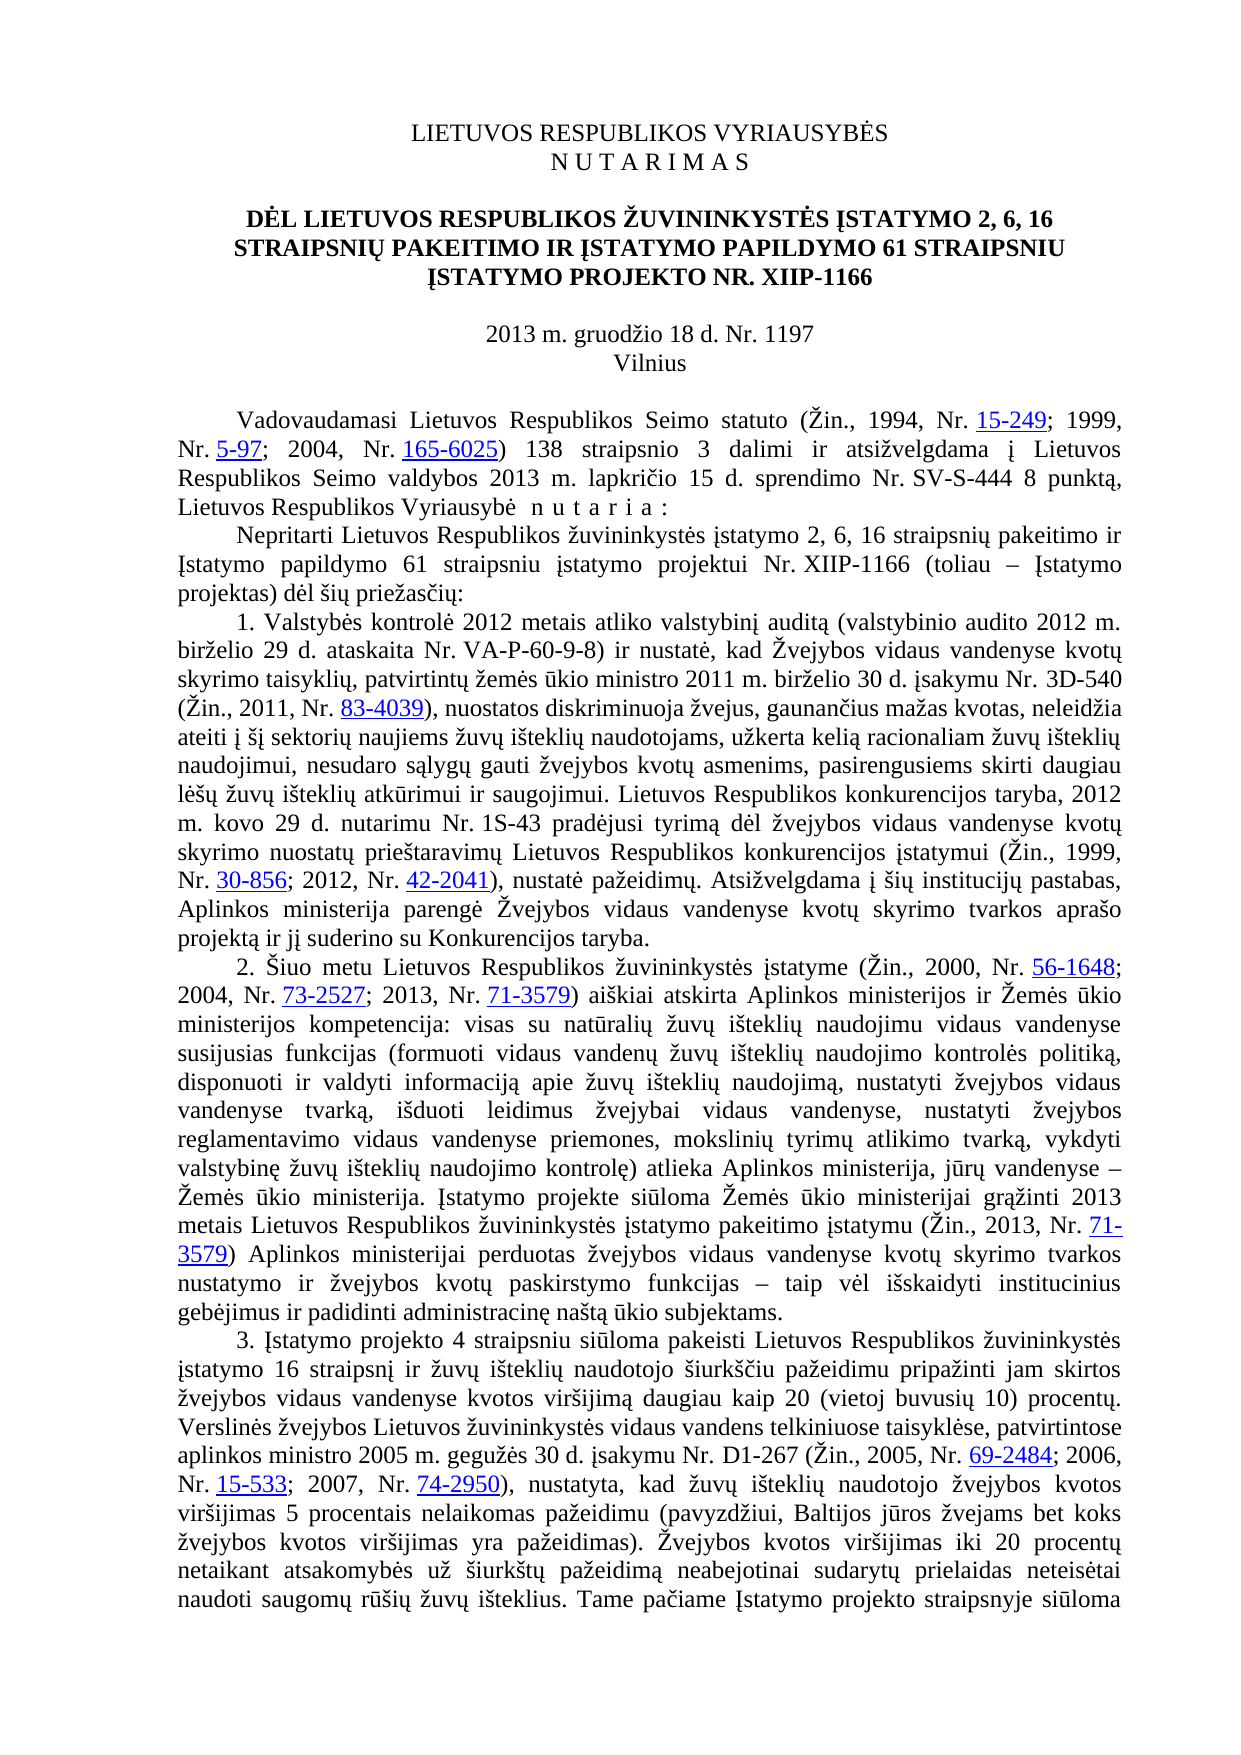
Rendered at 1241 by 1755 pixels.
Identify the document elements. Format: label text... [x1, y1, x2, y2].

text 3. Įstatymo projekto 4 straipsniu siūloma pakeisti Lietuvos Respublikos žuvininkystės įstatymo 16 straipsnį ir žuvų išteklių naudotojo šiurkščiu pažeidimu pripažinti jam skirtos žvejybos vidaus vandenyse kvotos viršijimą daugiau kaip 20 (vietoj buvusių 10) procentų. Verslinės žvejybos Lietuvos žuvininkystės vidaus vandens telkiniuose taisyklėse, patvirtintose aplinkos ministro 2005 m. gegužės 30 d. įsakymu Nr. D1-267 (Žin., 2005, Nr. 69-2484; 2006, Nr. 15-533; 2007, Nr. 74-2950), nustatyta, kad žuvų išteklių naudotojo žvejybos kvotos viršijimas 5 procentais nelaikomas pažeidimu (pavyzdžiui, Baltijos jūros žvejams bet koks žvejybos kvotos viršijimas yra pažeidimas). Žvejybos kvotos viršijimas iki 20 procentų netaikant atsakomybės už šiurkštų pažeidimą neabejotinai sudarytų prielaidas neteisėtai naudoti saugomų rūšių žuvų išteklius. Tame pačiame Įstatymo projekto straipsnyje siūloma [177, 1326, 1122, 1613]
text 2013 m. gruodžio 18 d. Nr. 1197 [177, 319, 1122, 348]
text 1. Valstybės kontrolė 2012 metais atliko valstybinį auditą (valstybinio audito 2012 m. birželio 29 d. ataskaita Nr. VA-P-60-9-8) ir nustatė, kad Žvejybos vidaus vandenyse kvotų skyrimo taisyklių, patvirtintų žemės ūkio ministro 2011 m. birželio 30 d. įsakymu Nr. 3D-540 (Žin., 2011, Nr. 83-4039), nuostatos diskriminuoja žvejus, gaunančius mažas kvotas, neleidžia ateiti į šį sektorių naujiems žuvų išteklių naudotojams, užkerta kelią racionaliam žuvų išteklių naudojimui, nesudaro sąlygų gauti žvejybos kvotų asmenims, pasirengusiems skirti daugiau lėšų žuvų išteklių atkūrimui ir saugojimui. Lietuvos Respublikos konkurencijos taryba, 2012 m. kovo 29 d. nutarimu Nr. 1S-43 pradėjusi tyrimą dėl žvejybos vidaus vandenyse kvotų skyrimo nuostatų prieštaravimų Lietuvos Respublikos konkurencijos įstatymui (Žin., 1999, Nr. 30-856; 2012, Nr. 42-2041), nustatė pažeidimų. Atsižvelgdama į šių institucijų pastabas, Aplinkos ministerija parengė Žvejybos vidaus vandenyse kvotų skyrimo tvarkos aprašo projektą ir jį suderino su Konkurencijos taryba. [177, 607, 1122, 952]
text 2. Šiuo metu Lietuvos Respublikos žuvininkystės įstatyme (Žin., 2000, Nr. 56-1648; 2004, Nr. 73-2527; 2013, Nr. 71-3579) aiškiai atskirta Aplinkos ministerijos ir Žemės ūkio ministerijos kompetencija: visas su natūralių žuvų išteklių naudojimu vidaus vandenyse susijusias funkcijas (formuoti vidaus vandenų žuvų išteklių naudojimo kontrolės politiką, disponuoti ir valdyti informaciją apie žuvų išteklių naudojimą, nustatyti žvejybos vidaus vandenyse tvarką, išduoti leidimus žvejybai vidaus vandenyse, nustatyti žvejybos reglamentavimo vidaus vandenyse priemones, mokslinių tyrimų atlikimo tvarką, vykdyti valstybinę žuvų išteklių naudojimo kontrolę) atlieka Aplinkos ministerija, jūrų vandenyse – Žemės ūkio ministerija. Įstatymo projekte siūloma Žemės ūkio ministerijai grąžinti 2013 metais Lietuvos Respublikos žuvininkystės įstatymo pakeitimo įstatymu (Žin., 2013, Nr. 71-3579) Aplinkos ministerijai perduotas žvejybos vidaus vandenyse kvotų skyrimo tvarkos nustatymo ir žvejybos kvotų paskirstymo funkcijas – taip vėl išskaidyti institucinius gebėjimus ir padidinti administracinę naštą ūkio subjektams. [177, 952, 1122, 1326]
text Vadovaudamasi Lietuvos Respublikos Seimo statuto (Žin., 1994, Nr. 15-249; 1999, Nr. 5-97; 2004, Nr. 165-6025) 138 straipsnio 3 dalimi ir atsižvelgdama į Lietuvos Respublikos Seimo valdybos 2013 m. lapkričio 15 d. sprendimo Nr. SV-S-444 8 punktą, Lietuvos Respublikos Vyriausybė nutaria: [177, 406, 1122, 521]
text Nepritarti Lietuvos Respublikos žuvininkystės įstatymo 2, 6, 16 straipsnių pakeitimo ir Įstatymo papildymo 61 straipsniu įstatymo projektui Nr. XIIP-1166 (toliau – Įstatymo projektas) dėl šių priežasčių: [177, 521, 1122, 607]
text N U T A R I M A S [177, 147, 1122, 176]
text Vilnius [177, 348, 1122, 377]
text LIETUVOS RESPUBLIKOS VYRIAUSYBĖS [177, 118, 1122, 147]
text DĖL LIETUVOS RESPUBLIKOS ŽUVININKYSTĖS ĮSTATYMO 2, 6, 16 STRAIPSNIŲ PAKEITIMO IR ĮSTATYMO PAPILDYMO 61 STRAIPSNIU ĮSTATYMO PROJEKTO NR. XIIP-1166 [177, 204, 1122, 291]
